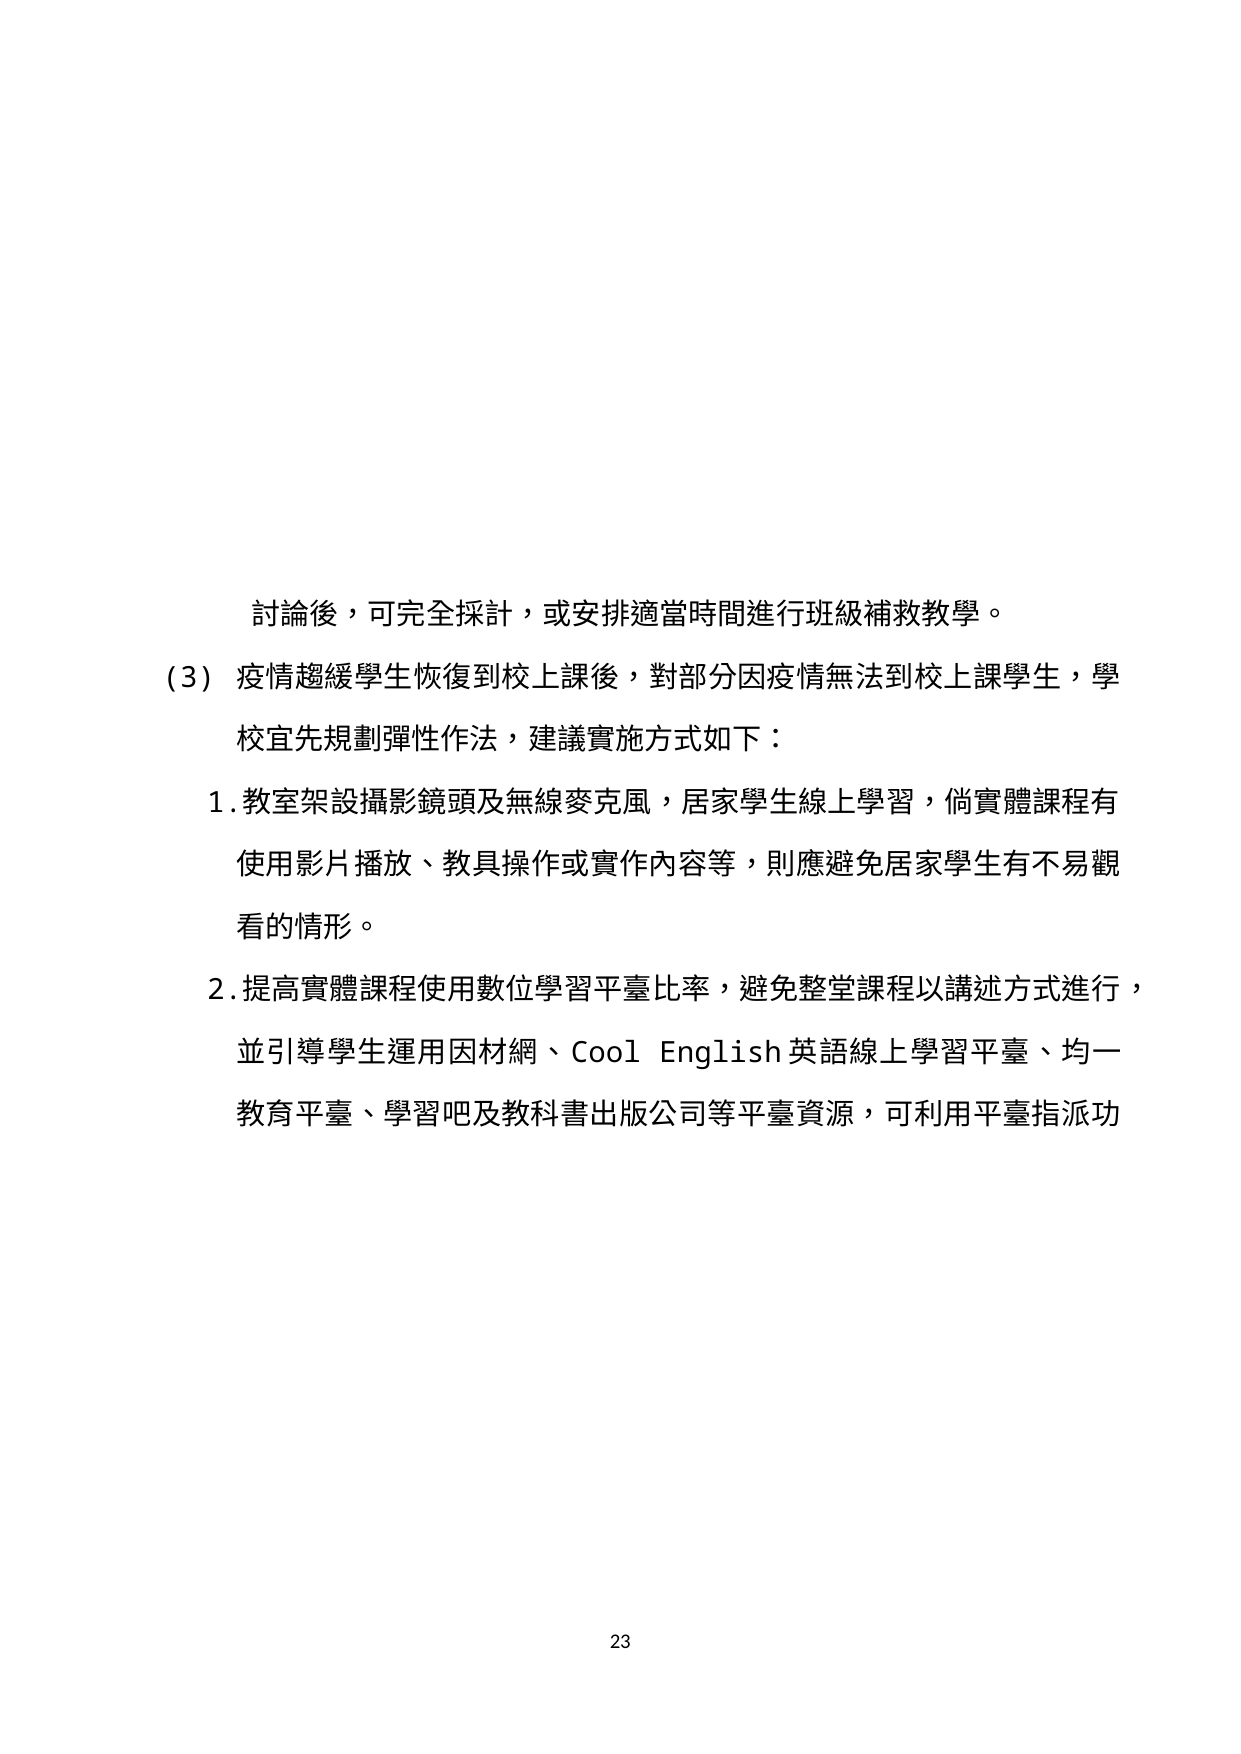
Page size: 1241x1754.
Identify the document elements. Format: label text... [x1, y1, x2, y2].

list 疫情趨緩學生恢復到校上課後，對部分因疫情無法到校上課學生，學校宜先規劃彈性作法，建議實施方式如下： [162, 633, 1122, 758]
text 2.提高實體課程使用數位學習平臺比率，避免整堂課程以講述方式進行，並引導學生運用因材網、Cool English英語線上學習平臺、均一教育平臺、學習吧及教科書出版公司等平臺資源，可利用平臺指派功課或任務，或電腦工具繳交作業。 [207, 945, 1122, 1133]
text 1.教室架設攝影鏡頭及無線麥克風，居家學生線上學習，倘實體課程有使用影片播放、教具操作或實作內容等，則應避免居家學生有不易觀看的情形。 [207, 758, 1122, 945]
list 討論後，可完全採計，或安排適當時間進行班級補救教學。 [222, 570, 1122, 633]
